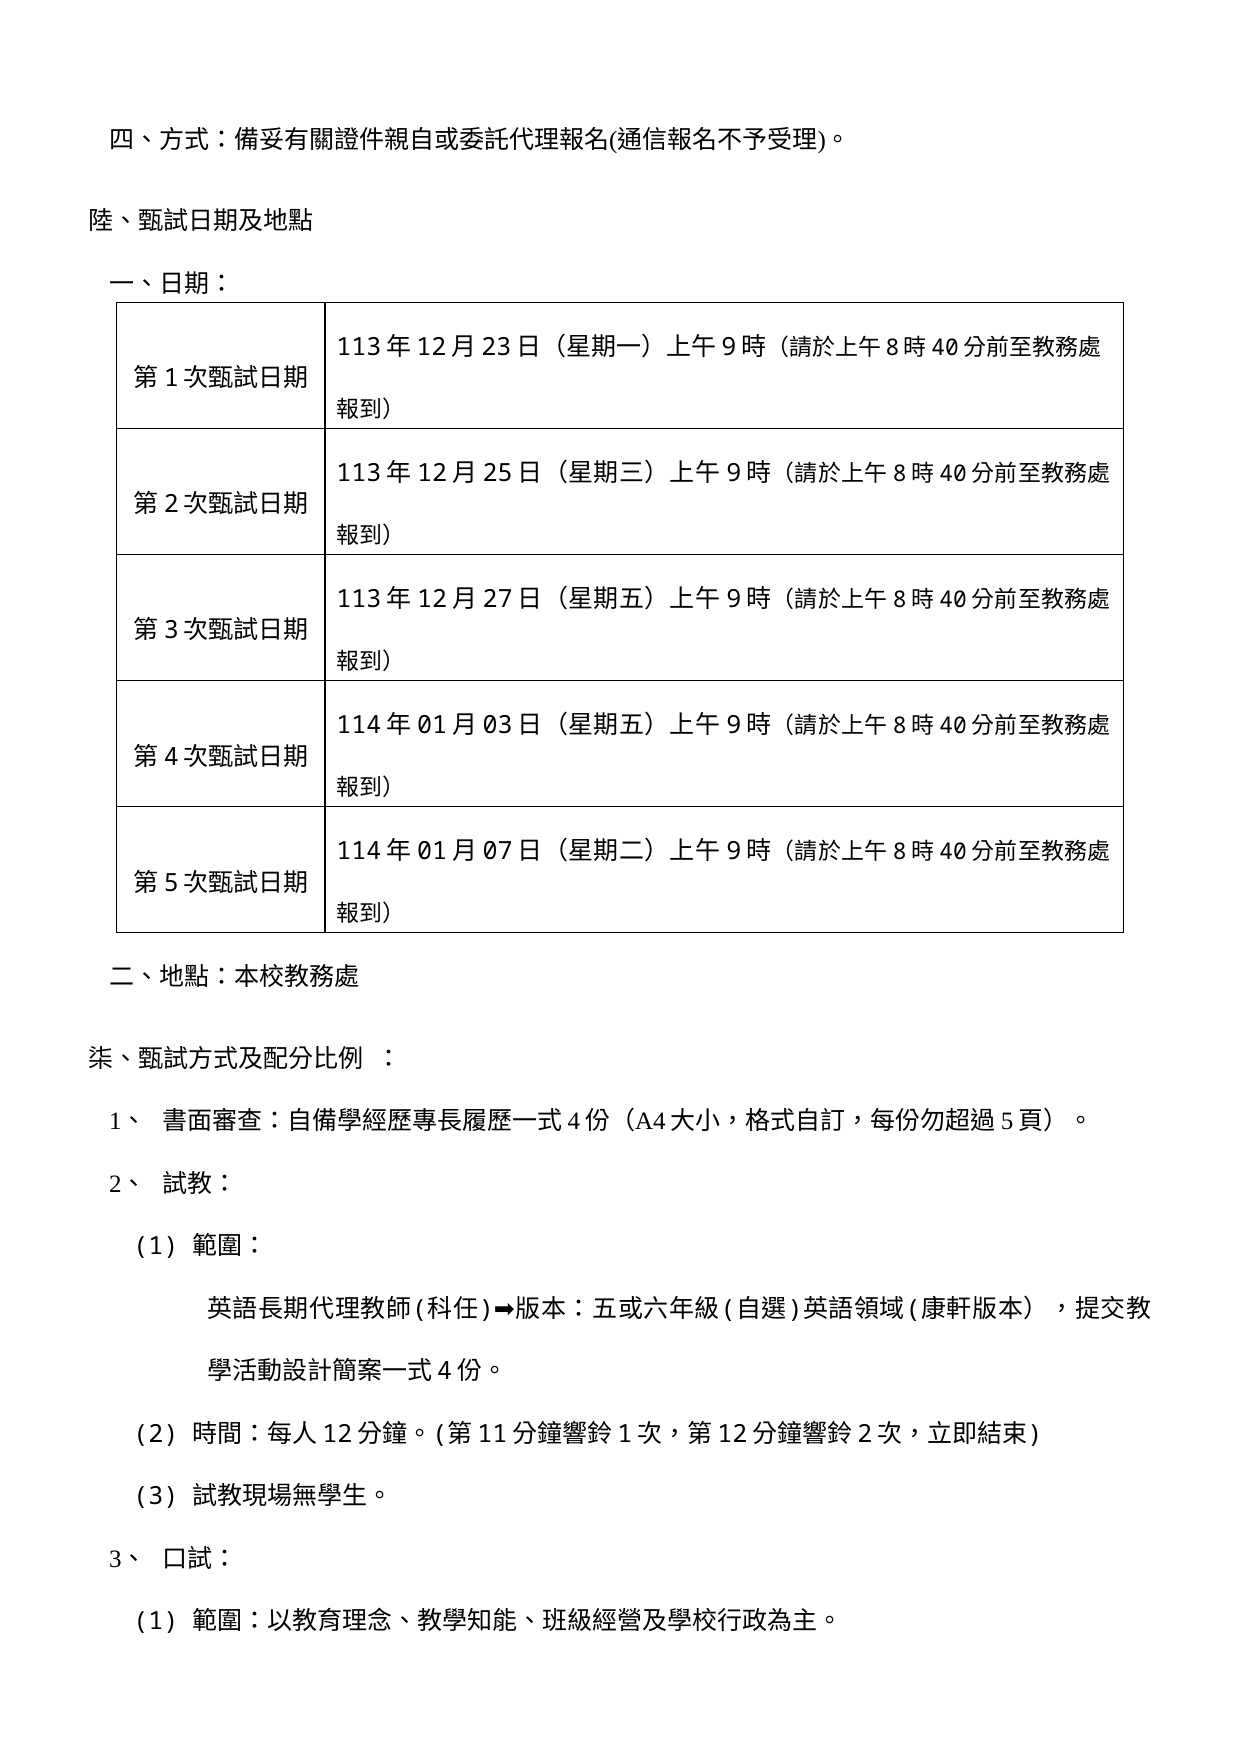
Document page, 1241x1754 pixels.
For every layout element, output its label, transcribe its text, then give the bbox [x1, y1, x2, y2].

table_cell 114年01月03日（星期五）上午9時（請於上午8時40分前至教務處報到） [326, 681, 1123, 806]
table_header 第1次甄試日期 [117, 303, 324, 428]
table_header 113年12月23日（星期一）上午9時（請於上午8時40分前至教務處報到） [326, 303, 1123, 428]
text 陸、甄試日期及地點 [89, 177, 1152, 239]
table_cell 113年12月25日（星期三）上午9時（請於上午8時40分前至教務處報到） [326, 429, 1123, 554]
list 口試： [109, 1514, 1152, 1577]
list 書面審查：自備學經歷專長履歷一式4份（A4大小，格式自訂，每份勿超過5頁）。 [109, 1077, 1152, 1139]
list 範圍： [133, 1202, 1152, 1264]
table_cell 第4次甄試日期 [117, 681, 324, 806]
table_cell 113年12月27日（星期五）上午9時（請於上午8時40分前至教務處報到） [326, 555, 1123, 680]
list 試教現場無學生。 [133, 1452, 1152, 1514]
list 時間：每人12分鐘。(第11分鐘響鈴1次，第12分鐘響鈴2次，立即結束) [133, 1389, 1152, 1452]
text 二、地點：本校教務處 [109, 933, 1152, 996]
text 英語長期代理教師(科任)➡版本：五或六年級(自選)英語領域(康軒版本），提交教學活動設計簡案一式4份。 [207, 1264, 1152, 1389]
text 四、方式：備妥有關證件親自或委託代理報名(通信報名不予受理)。 [109, 96, 1152, 158]
table_cell 第3次甄試日期 [117, 555, 324, 680]
text 一、日期： [109, 239, 1152, 302]
list 試教： [109, 1139, 1152, 1202]
text 柒、甄試方式及配分比例 ： [89, 1014, 1152, 1077]
table_cell 第5次甄試日期 [117, 807, 324, 932]
list 範圍：以教育理念、教學知能、班級經營及學校行政為主。 [133, 1577, 1152, 1639]
table_cell 114年01月07日（星期二）上午9時（請於上午8時40分前至教務處報到） [326, 807, 1123, 932]
table_cell 第2次甄試日期 [117, 429, 324, 554]
